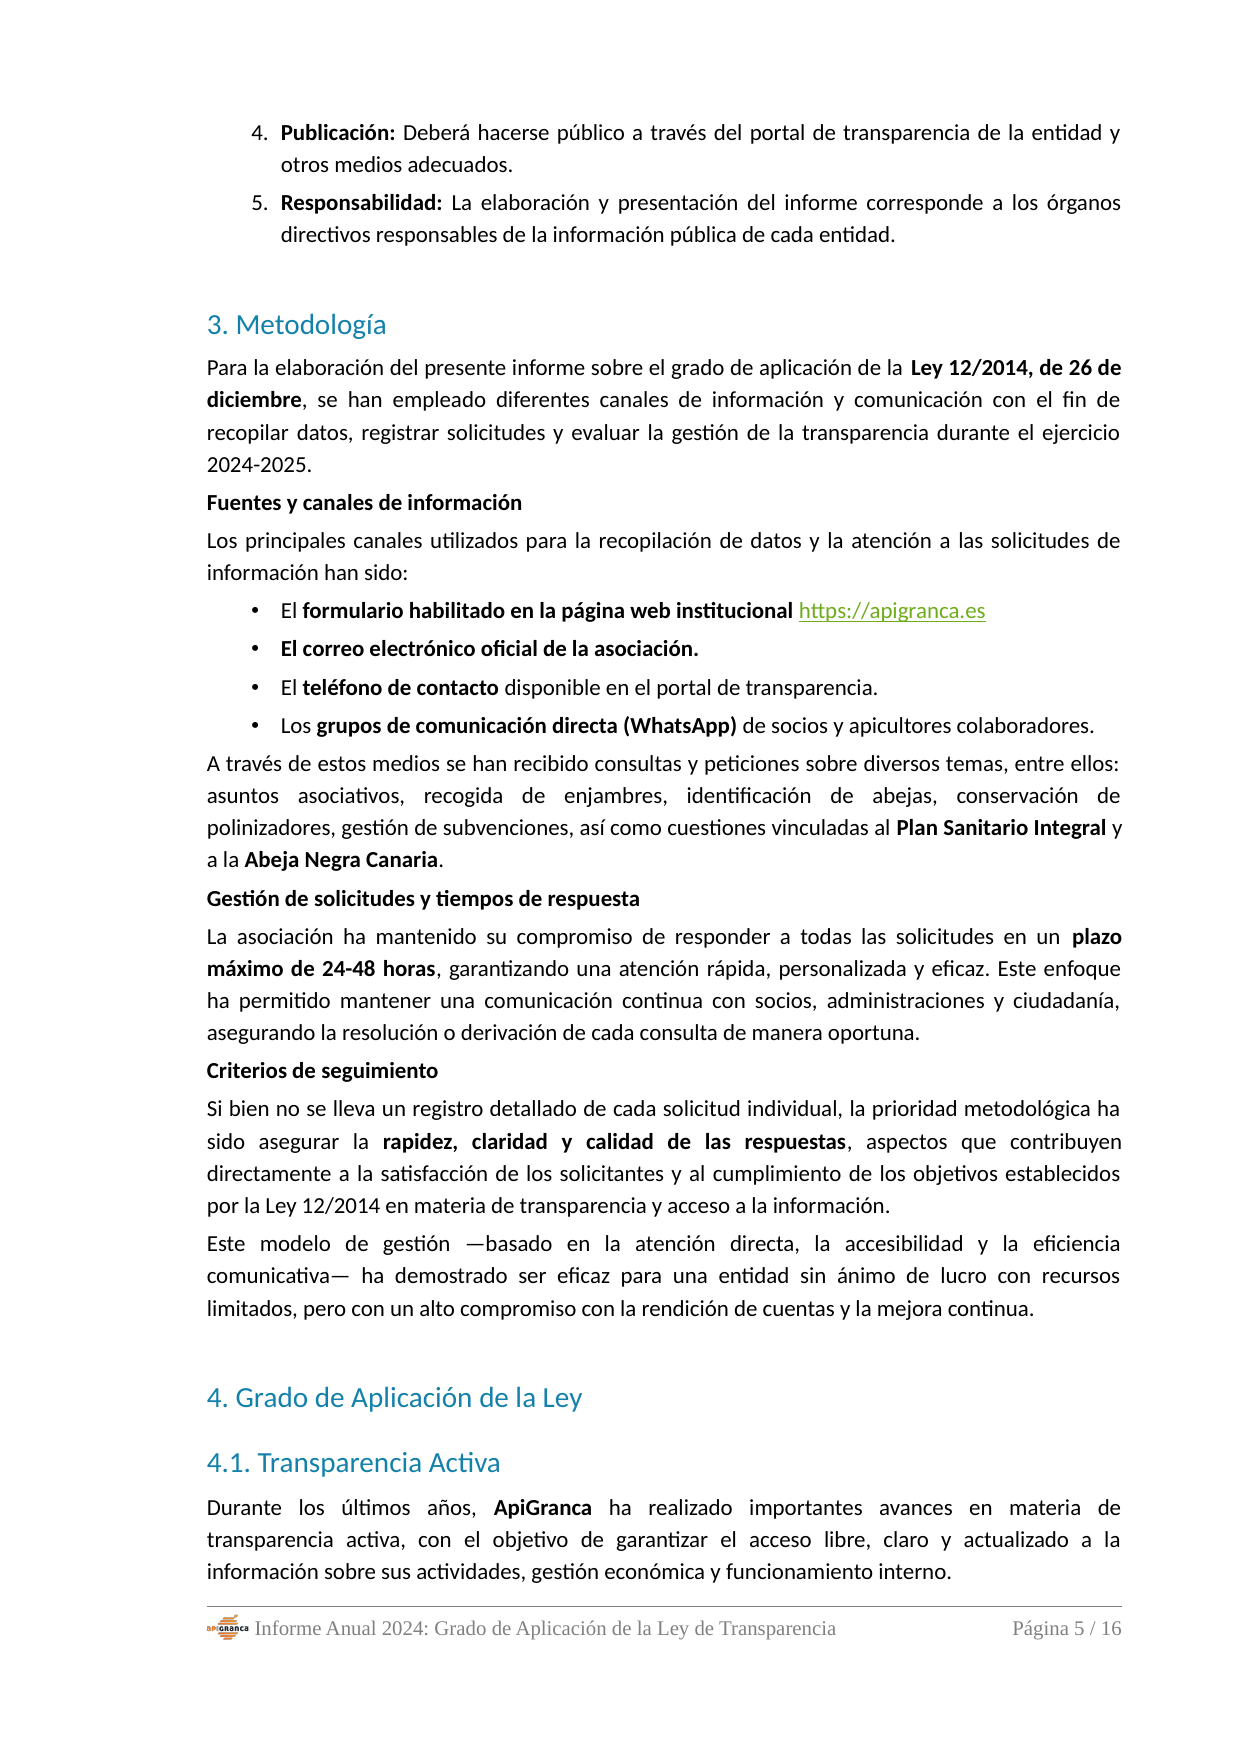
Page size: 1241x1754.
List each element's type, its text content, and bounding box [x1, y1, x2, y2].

list El teléfono de contacto disponible en el portal de transparencia. [251, 673, 1122, 701]
text A través de estos medios se han recibido consultas y peticiones sobre diversos temas, entre ellos: asuntos asociativos, recogida de enjambres, identificación de abejas, conservación de polinizadores, gestión de subvenciones, así como cuestiones vinculadas al Plan Sanitario Integral y a la Abeja Negra Canaria. [207, 749, 1122, 873]
text Fuentes y canales de información [207, 488, 1122, 516]
picture [206, 1614, 249, 1640]
text Este modelo de gestión —basado en la atención directa, la accesibilidad y la eficiencia comunicativa— ha demostrado ser eficaz para una entidad sin ánimo de lucro con recursos limitados, pero con un alto compromiso con la rendición de cuentas y la mejora continua. [207, 1229, 1122, 1322]
subtitle Transparencia Activa [207, 1444, 1122, 1480]
list Los grupos de comunicación directa (WhatsApp) de socios y apicultores colaboradores. [251, 711, 1122, 739]
text Durante los últimos años, ApiGranca ha realizado importantes avances en materia de transparencia activa, con el objetivo de garantizar el acceso libre, claro y actualizado a la información sobre sus actividades, gestión económica y funcionamiento interno. [207, 1493, 1122, 1585]
text Para la elaboración del presente informe sobre el grado de aplicación de la Ley 12/2014, de 26 de diciembre, se han empleado diferentes canales de información y comunicación con el fin de recopilar datos, registrar solicitudes y evaluar la gestión de la transparencia durante el ejercicio 2024-2025. [207, 353, 1122, 478]
list El correo electrónico oficial de la asociación. [251, 634, 1122, 663]
list Responsabilidad: La elaboración y presentación del informe corresponde a los órganos directivos responsables de la información pública de cada entidad. [251, 188, 1122, 249]
text La asociación ha mantenido su compromiso de responder a todas las solicitudes en un plazo máximo de 24-48 horas, garantizando una atención rápida, personalizada y eficaz. Este enfoque ha permitido mantener una comunicación continua con socios, administraciones y ciudadanía, asegurando la resolución o derivación de cada consulta de manera oportuna. [207, 922, 1122, 1046]
text Criterios de seguimiento [207, 1056, 1122, 1084]
text Gestión de solicitudes y tiempos de respuesta [207, 884, 1122, 912]
text Los principales canales utilizados para la recopilación de datos y la atención a las solicitudes de información han sido: [207, 526, 1122, 586]
list Publicación: Deberá hacerse público a través del portal de transparencia de la entidad y otros medios adecuados. [251, 118, 1122, 178]
list El formulario habilitado en la página web institucional https://apigranca.es [251, 596, 1122, 624]
subtitle Metodología [207, 306, 1122, 342]
text Si bien no se lleva un registro detallado de cada solicitud individual, la prioridad metodológica ha sido asegurar la rapidez, claridad y calidad de las respuestas, aspectos que contribuyen directamente a la satisfacción de los solicitantes y al cumplimiento de los objetivos establecidos por la Ley 12/2014 en materia de transparencia y acceso a la información. [207, 1094, 1122, 1219]
subtitle Grado de Aplicación de la Ley [207, 1379, 1122, 1414]
